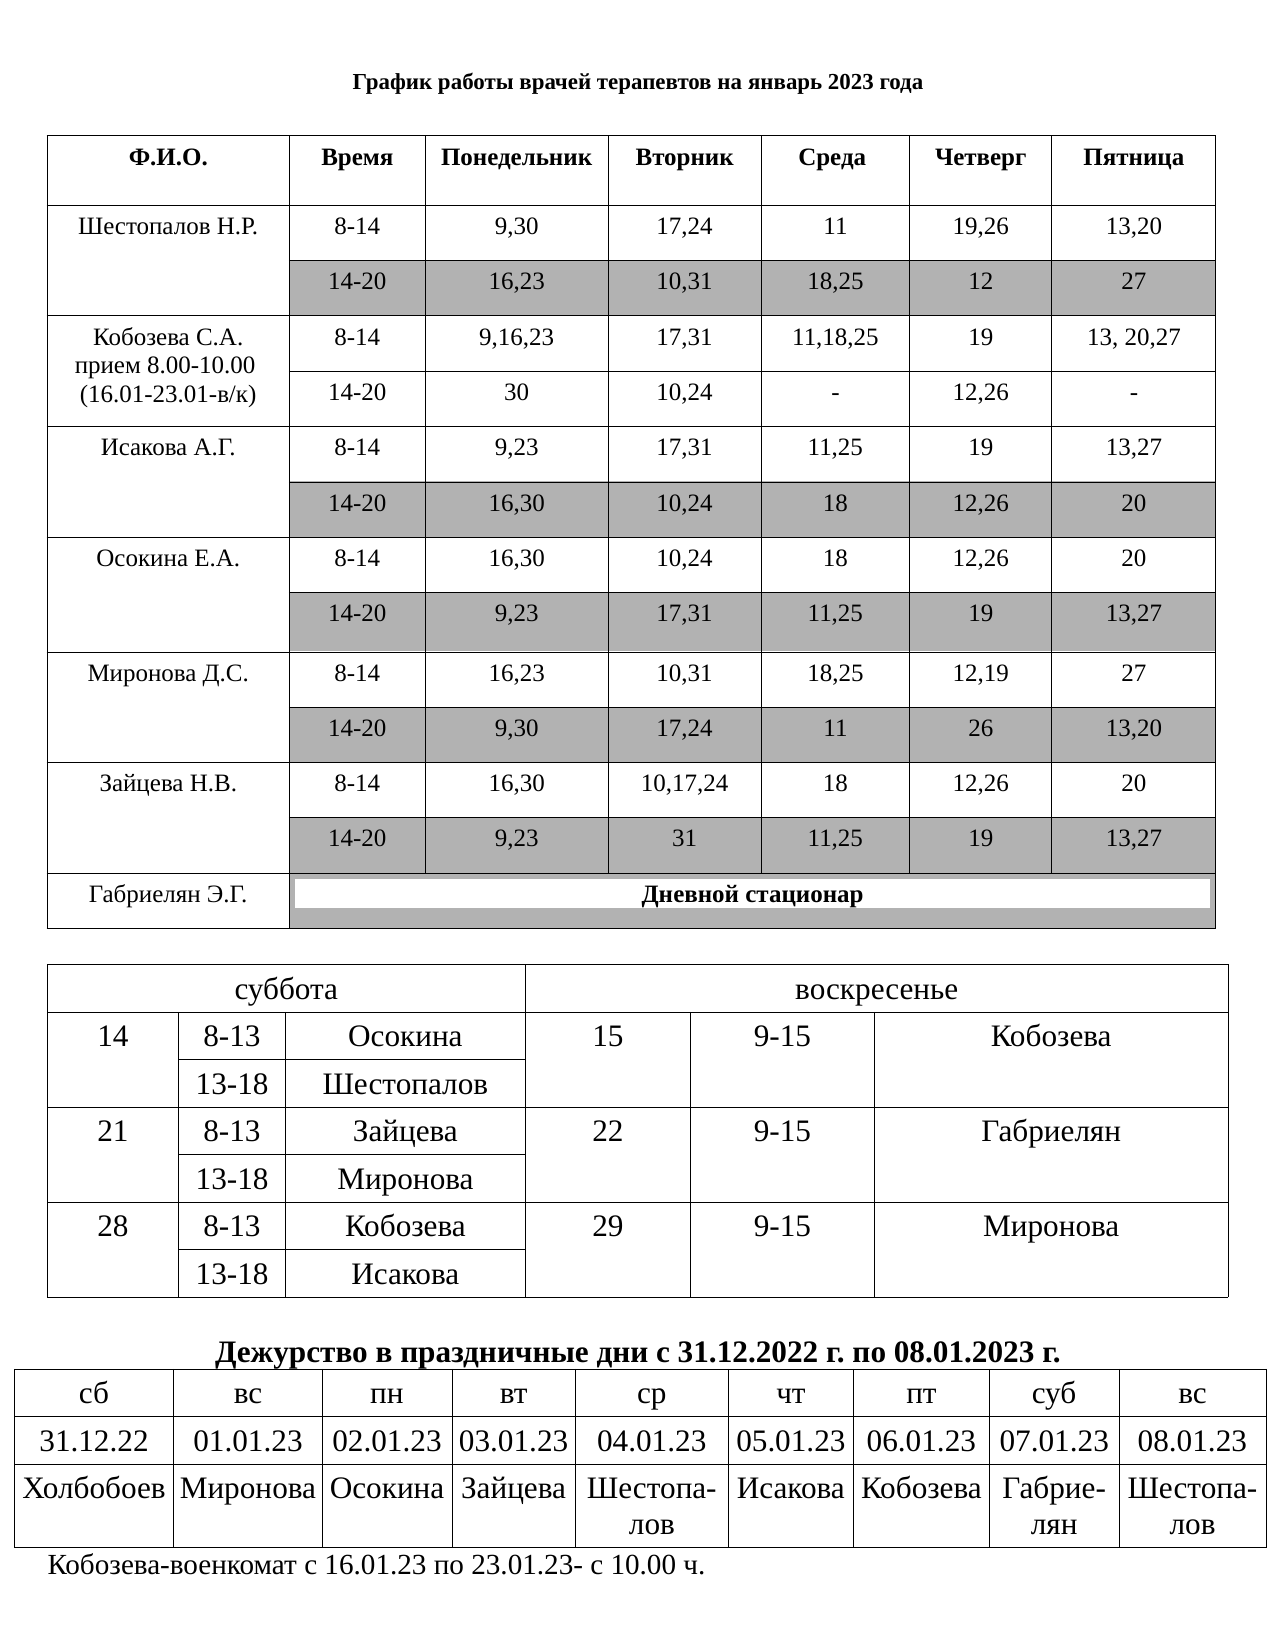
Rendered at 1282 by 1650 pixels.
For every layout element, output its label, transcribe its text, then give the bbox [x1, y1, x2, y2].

table_header суб [990, 1370, 1119, 1416]
table_header ср [576, 1370, 728, 1416]
table_cell 13-18 [179, 1060, 285, 1107]
table_cell Габриелян Э.Г. [48, 874, 289, 928]
table_cell 26 [910, 708, 1051, 762]
table_cell - [1052, 372, 1215, 426]
table_cell Исакова [286, 1250, 525, 1297]
table_cell 13,20 [1052, 206, 1215, 260]
table_cell 16,23 [426, 261, 608, 315]
table_cell 9,16,23 [426, 316, 608, 371]
table_cell 10,24 [609, 483, 761, 537]
table_cell 11,25 [762, 818, 909, 873]
table_cell 14-20 [290, 708, 425, 762]
table_cell 28 [48, 1203, 178, 1297]
table_cell 14-20 [290, 593, 425, 651]
table_cell 10,17,24 [609, 763, 761, 817]
table_header Время [290, 136, 425, 205]
table_cell 8-13 [179, 1203, 285, 1249]
table_cell Осокина [323, 1465, 452, 1547]
table_cell 10,31 [609, 653, 761, 707]
table_cell 16,30 [426, 483, 608, 537]
table_cell 12,26 [910, 538, 1051, 592]
table_cell 30 [426, 372, 608, 426]
table_cell 19 [910, 593, 1051, 651]
table_cell Миронова [286, 1155, 525, 1202]
table_cell 9,23 [426, 593, 608, 651]
table_cell Исакова [729, 1465, 853, 1547]
table_cell Кобозева [854, 1465, 989, 1547]
table_header чт [729, 1370, 853, 1416]
table_cell 18 [762, 763, 909, 817]
table_cell 18 [762, 483, 909, 537]
table_cell 8-14 [290, 316, 425, 371]
table_cell 06.01.23 [854, 1417, 989, 1464]
table_header Среда [762, 136, 909, 205]
table_header вт [453, 1370, 575, 1416]
table_header Вторник [609, 136, 761, 205]
table_cell Холбобоев [15, 1465, 173, 1547]
table_cell 12,19 [910, 653, 1051, 707]
table_cell 9,30 [426, 206, 608, 260]
table_cell 14-20 [290, 261, 425, 315]
table_cell 07.01.23 [990, 1417, 1119, 1464]
table_cell 08.01.23 [1120, 1417, 1266, 1464]
table_cell 17,24 [609, 708, 761, 762]
table_cell 31.12.22 [15, 1417, 173, 1464]
table_cell - [762, 372, 909, 426]
table_cell 12,26 [910, 763, 1051, 817]
table_cell 27 [1052, 261, 1215, 315]
table_cell 20 [1052, 483, 1215, 537]
table_cell 14-20 [290, 372, 425, 426]
table_cell 19 [910, 427, 1051, 481]
table_header вс [174, 1370, 322, 1416]
table_cell 03.01.23 [453, 1417, 575, 1464]
table_cell 20 [1052, 763, 1215, 817]
table_cell 19 [910, 316, 1051, 371]
table_cell Шестопа-лов [1120, 1465, 1266, 1547]
table_header Четверг [910, 136, 1051, 205]
table_cell Миронова Д.С. [48, 653, 289, 762]
table_cell 13,20 [1052, 708, 1215, 762]
table_header суббота [48, 965, 525, 1012]
table_cell 12 [910, 261, 1051, 315]
table_header Пятница [1052, 136, 1215, 205]
table_cell 13-18 [179, 1155, 285, 1202]
table_cell Кобозева С.А. прием 8.00-10.00 (16.01-23.01-в/к) [48, 316, 289, 426]
table_cell Исакова А.Г. [48, 427, 289, 537]
table_cell Шестопалов [286, 1060, 525, 1107]
table_cell 19,26 [910, 206, 1051, 260]
table_header пт [854, 1370, 989, 1416]
table_cell 9,30 [426, 708, 608, 762]
text Кобозева-военкомат с 16.01.23 по 23.01.23- с 10.00 ч. [47, 1548, 1228, 1581]
table_cell Осокина Е.А. [48, 538, 289, 651]
table_cell 13-18 [179, 1250, 285, 1297]
table_cell Миронова [875, 1203, 1228, 1297]
table_header Ф.И.О. [48, 136, 289, 205]
table_cell 14 [48, 1013, 178, 1107]
table_cell 11,25 [762, 593, 909, 651]
table_cell 18,25 [762, 653, 909, 707]
table_header сб [15, 1370, 173, 1416]
table_cell Габрие-лян [990, 1465, 1119, 1547]
table_cell 11 [762, 708, 909, 762]
table_cell 8-14 [290, 427, 425, 481]
table_cell 11 [762, 206, 909, 260]
table_cell 02.01.23 [323, 1417, 452, 1464]
table_cell 21 [48, 1108, 178, 1202]
table_cell Зайцева Н.В. [48, 763, 289, 873]
table_cell 16,23 [426, 653, 608, 707]
table_cell 9-15 [691, 1203, 874, 1297]
table_cell Габриелян [875, 1108, 1228, 1202]
table_cell 19 [910, 818, 1051, 873]
table_cell 11,25 [762, 427, 909, 481]
table_cell Дневной стационар [290, 874, 1215, 928]
table_cell 8-13 [179, 1108, 285, 1154]
table_cell 05.01.23 [729, 1417, 853, 1464]
table_cell 31 [609, 818, 761, 873]
table_cell 13, 20,27 [1052, 316, 1215, 371]
table_cell 8-14 [290, 538, 425, 592]
table_cell 16,30 [426, 538, 608, 592]
table_cell Кобозева [875, 1013, 1228, 1107]
table_cell 9,23 [426, 818, 608, 873]
table_cell 16,30 [426, 763, 608, 817]
table_header воскресенье [526, 965, 1228, 1012]
table_cell 10,31 [609, 261, 761, 315]
table_cell 9-15 [691, 1013, 874, 1107]
table_cell Миронова [174, 1465, 322, 1547]
table_cell Шестопалов Н.Р. [48, 206, 289, 315]
table_cell 9,23 [426, 427, 608, 481]
table_cell 9-15 [691, 1108, 874, 1202]
table_cell 13,27 [1052, 818, 1215, 873]
table_cell 13,27 [1052, 427, 1215, 481]
text Дежурство в праздничные дни с 31.12.2022 г. по 08.01.2023 г. [47, 1333, 1228, 1369]
table_cell 20 [1052, 538, 1215, 592]
table_cell 15 [526, 1013, 690, 1107]
table_cell 17,31 [609, 593, 761, 651]
table_cell Зайцева [286, 1108, 525, 1154]
table_cell 22 [526, 1108, 690, 1202]
table_cell 14-20 [290, 483, 425, 537]
table_cell 8-14 [290, 763, 425, 817]
table_cell 18,25 [762, 261, 909, 315]
table_cell 18 [762, 538, 909, 592]
table_cell 01.01.23 [174, 1417, 322, 1464]
table_cell 12,26 [910, 372, 1051, 426]
table_cell 10,24 [609, 538, 761, 592]
table_cell 13,27 [1052, 593, 1215, 651]
table_cell Зайцева [453, 1465, 575, 1547]
table_cell 11,18,25 [762, 316, 909, 371]
table_cell 27 [1052, 653, 1215, 707]
table_cell 12,26 [910, 483, 1051, 537]
subtitle График работы врачей терапевтов на январь 2023 года [47, 68, 1228, 94]
table_header пн [323, 1370, 452, 1416]
table_cell Осокина [286, 1013, 525, 1059]
table_cell 04.01.23 [576, 1417, 728, 1464]
table_cell 8-13 [179, 1013, 285, 1059]
table_cell 17,31 [609, 427, 761, 481]
table_cell 29 [526, 1203, 690, 1297]
table_cell 17,31 [609, 316, 761, 371]
table_cell 14-20 [290, 818, 425, 873]
table_cell Кобозева [286, 1203, 525, 1249]
table_cell 17,24 [609, 206, 761, 260]
table_header вс [1120, 1370, 1266, 1416]
table_cell 8-14 [290, 653, 425, 707]
table_header Понедельник [426, 136, 608, 205]
table_cell 10,24 [609, 372, 761, 426]
table_cell Шестопа-лов [576, 1465, 728, 1547]
table_cell 8-14 [290, 206, 425, 260]
